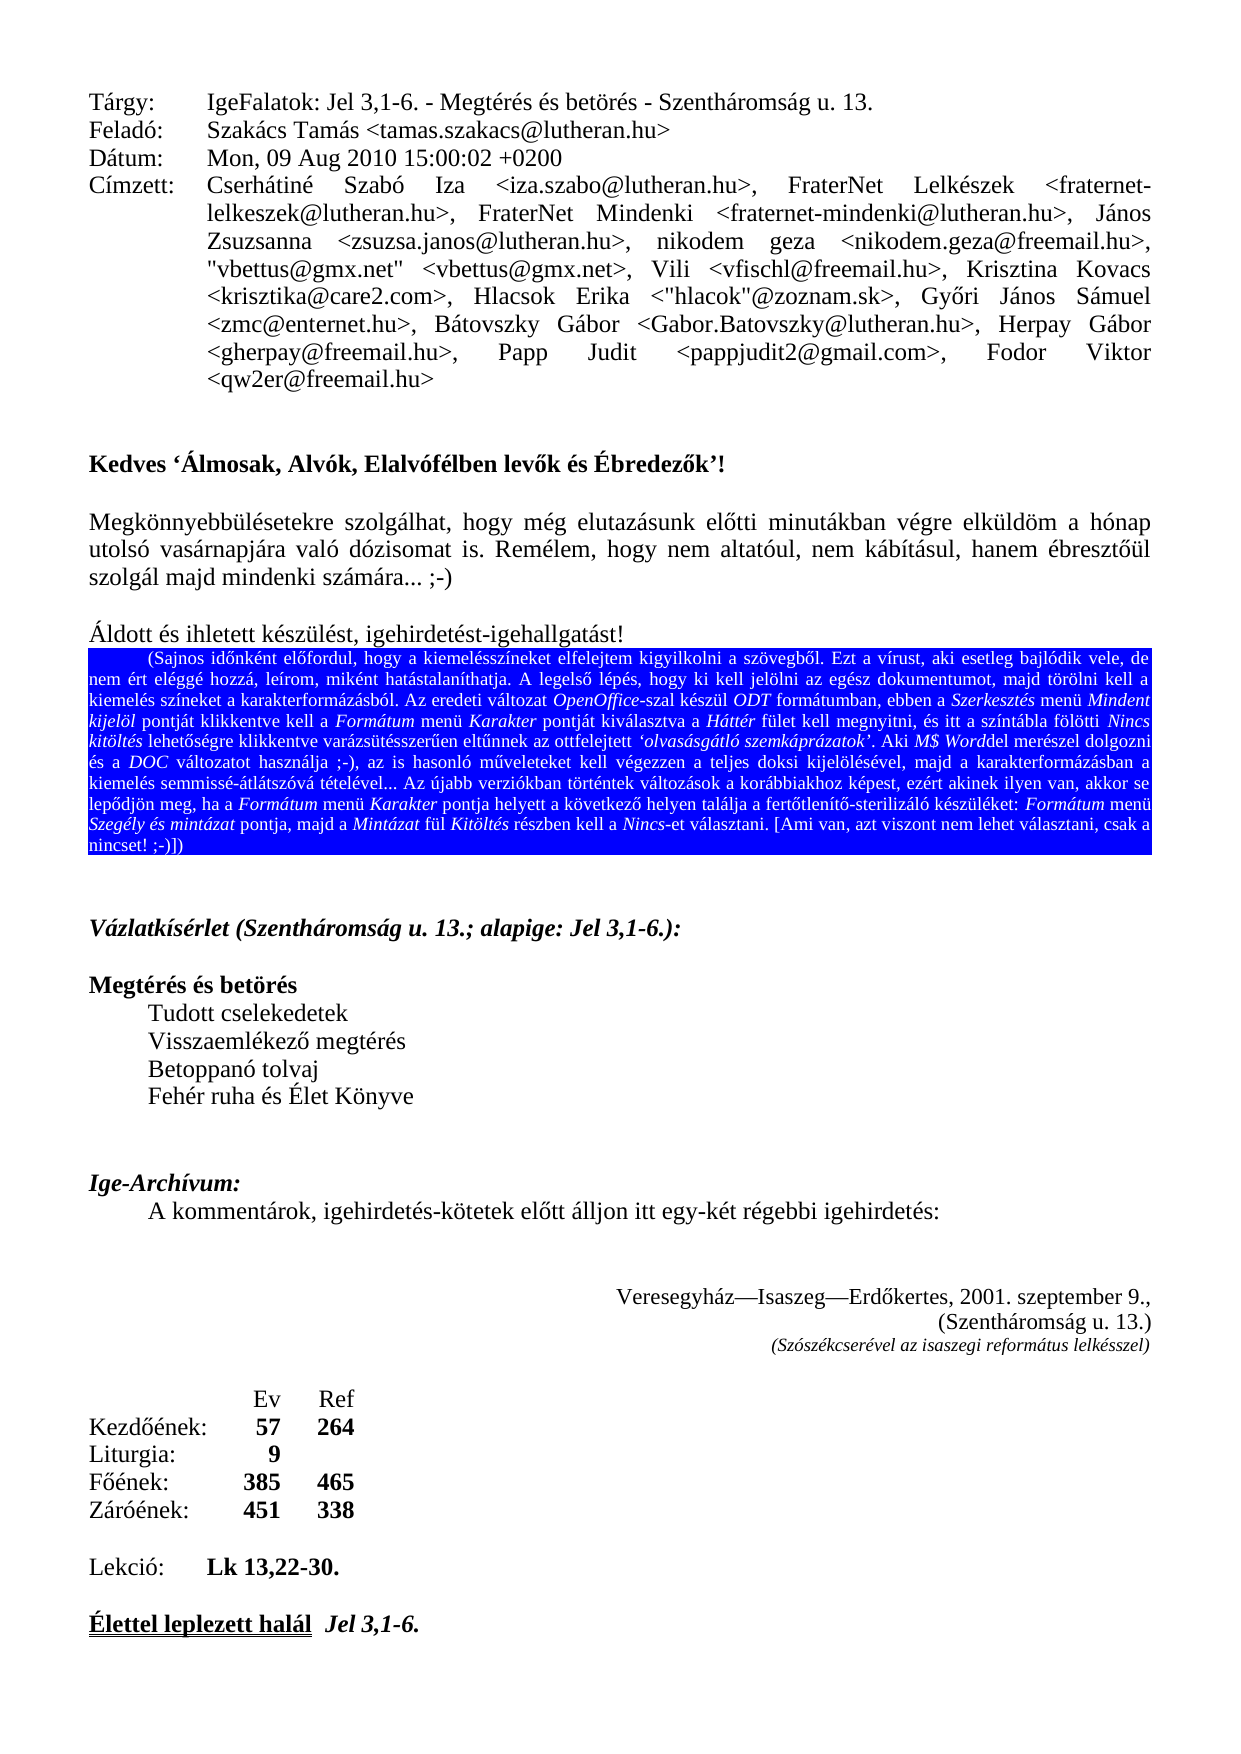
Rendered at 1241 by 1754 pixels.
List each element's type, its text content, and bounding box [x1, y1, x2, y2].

text Betoppanó tolvaj [88, 1055, 1152, 1082]
text Főének: 385 465 [88, 1468, 1152, 1496]
text Áldott és ihletett készülést, igehirdetést-igehallgatást! [88, 620, 1152, 648]
text (Sajnos időnként előfordul, hogy a kiemelésszíneket elfelejtem kigyilkolni a szövegből. Ezt a vírust, aki esetleg bajlódik vele, de nem ért eléggé hozzá, leírom, miként hatástalaníthatja. A legelső lépés, hogy ki kell jelölni az egész dokumentumot, majd törölni kell a kiemelés színeket a karakterformázásból. Az eredeti változat OpenOffice-szal készül ODT formátumban, ebben a Szerkesztés menü Mindent kijelöl pontját klikkentve kell a Formátum menü Karakter pontját kiválasztva a Háttér fület kell megnyitni, és itt a színtábla fölötti Nincs kitöltés lehetőségre klikkentve varázsütésszerűen eltűnnek az ottfelejtett ‘olvasásgátló szemkáprázatok’. Aki M$ Worddel merészel dolgozni és a DOC változatot használja ;‑), az is hasonló műveleteket kell végezzen a teljes doksi kijelölésével, majd a karakterformázásban a kiemelés semmissé-átlátszóvá tételével... Az újabb verziókban történtek változások a korábbiakhoz képest, ezért akinek ilyen van, akkor se lepődjön meg, ha a Formátum menü Karakter pontja helyett a következő helyen találja a fertőtlenítő-sterilizáló készüléket: Formátum menü Szegély és mintázat pontja, majd a Mintázat fül Kitöltés részben kell a Nincs-et választani. [Ami van, azt viszont nem lehet választani, csak a nincset! ;‑)]) [88, 648, 1152, 855]
text Kezdőének: 57 264 [88, 1413, 1152, 1440]
text Ev Ref [88, 1385, 1152, 1413]
text Dátum: Mon, 09 Aug 2010 15:00:02 +0200 [88, 144, 1152, 172]
text Élettel leplezett halál Jel 3,1-6. [88, 1610, 1152, 1638]
text Megtérés és betörés [88, 972, 1152, 999]
text A kommentárok, igehirdetés-kötetek előtt álljon itt egy-két régebbi igehirdetés: [88, 1197, 1152, 1224]
text Záróének: 451 338 [88, 1496, 1152, 1523]
subtitle Kedves ‘Álmosak, Alvók, Elalvófélben levők és Ébredezők’! [88, 451, 1152, 478]
text Veresegyház―Isaszeg―Erdőkertes, 2001. szeptember 9., (Szentháromság u. 13.) (Szószékcserével az isaszegi református lelkésszel) [88, 1284, 1152, 1355]
text Tárgy: IgeFalatok: Jel 3,1-6. - Megtérés és betörés - Szentháromság u. 13. [88, 88, 1152, 116]
text Feladó: Szakács Tamás <tamas.szakacs@lutheran.hu> [88, 116, 1152, 144]
text Megkönnyebbülésetekre szolgálhat, hogy még elutazásunk előtti minutákban végre elküldöm a hónap utolsó vasárnapjára való dózisomat is. Remélem, hogy nem altatóul, nem kábításul, hanem ébresztőül szolgál majd mindenki számára... ;-) [88, 508, 1152, 591]
text Címzett: Cserhátiné Szabó Iza <iza.szabo@lutheran.hu>, FraterNet Lelkészek <fraternet-lelkeszek@lutheran.hu>, FraterNet Mindenki <fraternet-mindenki@lutheran.hu>, János Zsuzsanna <zsuzsa.janos@lutheran.hu>, nikodem geza <nikodem.geza@freemail.hu>, "vbettus@gmx.net" <vbettus@gmx.net>, Vili <vfischl@freemail.hu>, Krisztina Kovacs <krisztika@care2.com>, Hlacsok Erika <"hlacok"@zoznam.sk>, Győri János Sámuel <zmc@enternet.hu>, Bátovszky Gábor <Gabor.Batovszky@lutheran.hu>, Herpay Gábor <gherpay@freemail.hu>, Papp Judit <pappjudit2@gmail.com>, Fodor Viktor <qw2er@freemail.hu> [88, 172, 1152, 393]
text Ige-Archívum: [88, 1169, 1152, 1197]
text Vázlatkísérlet (Szentháromság u. 13.; alapige: Jel 3,1-6.): [88, 914, 1152, 942]
text Visszaemlékező megtérés [88, 1027, 1152, 1055]
text Fehér ruha és Élet Könyve [88, 1082, 1152, 1110]
text Lekció: Lk 13,22-30. [88, 1553, 1152, 1581]
text Tudott cselekedetek [88, 999, 1152, 1027]
text Liturgia: 9 [88, 1440, 1152, 1468]
